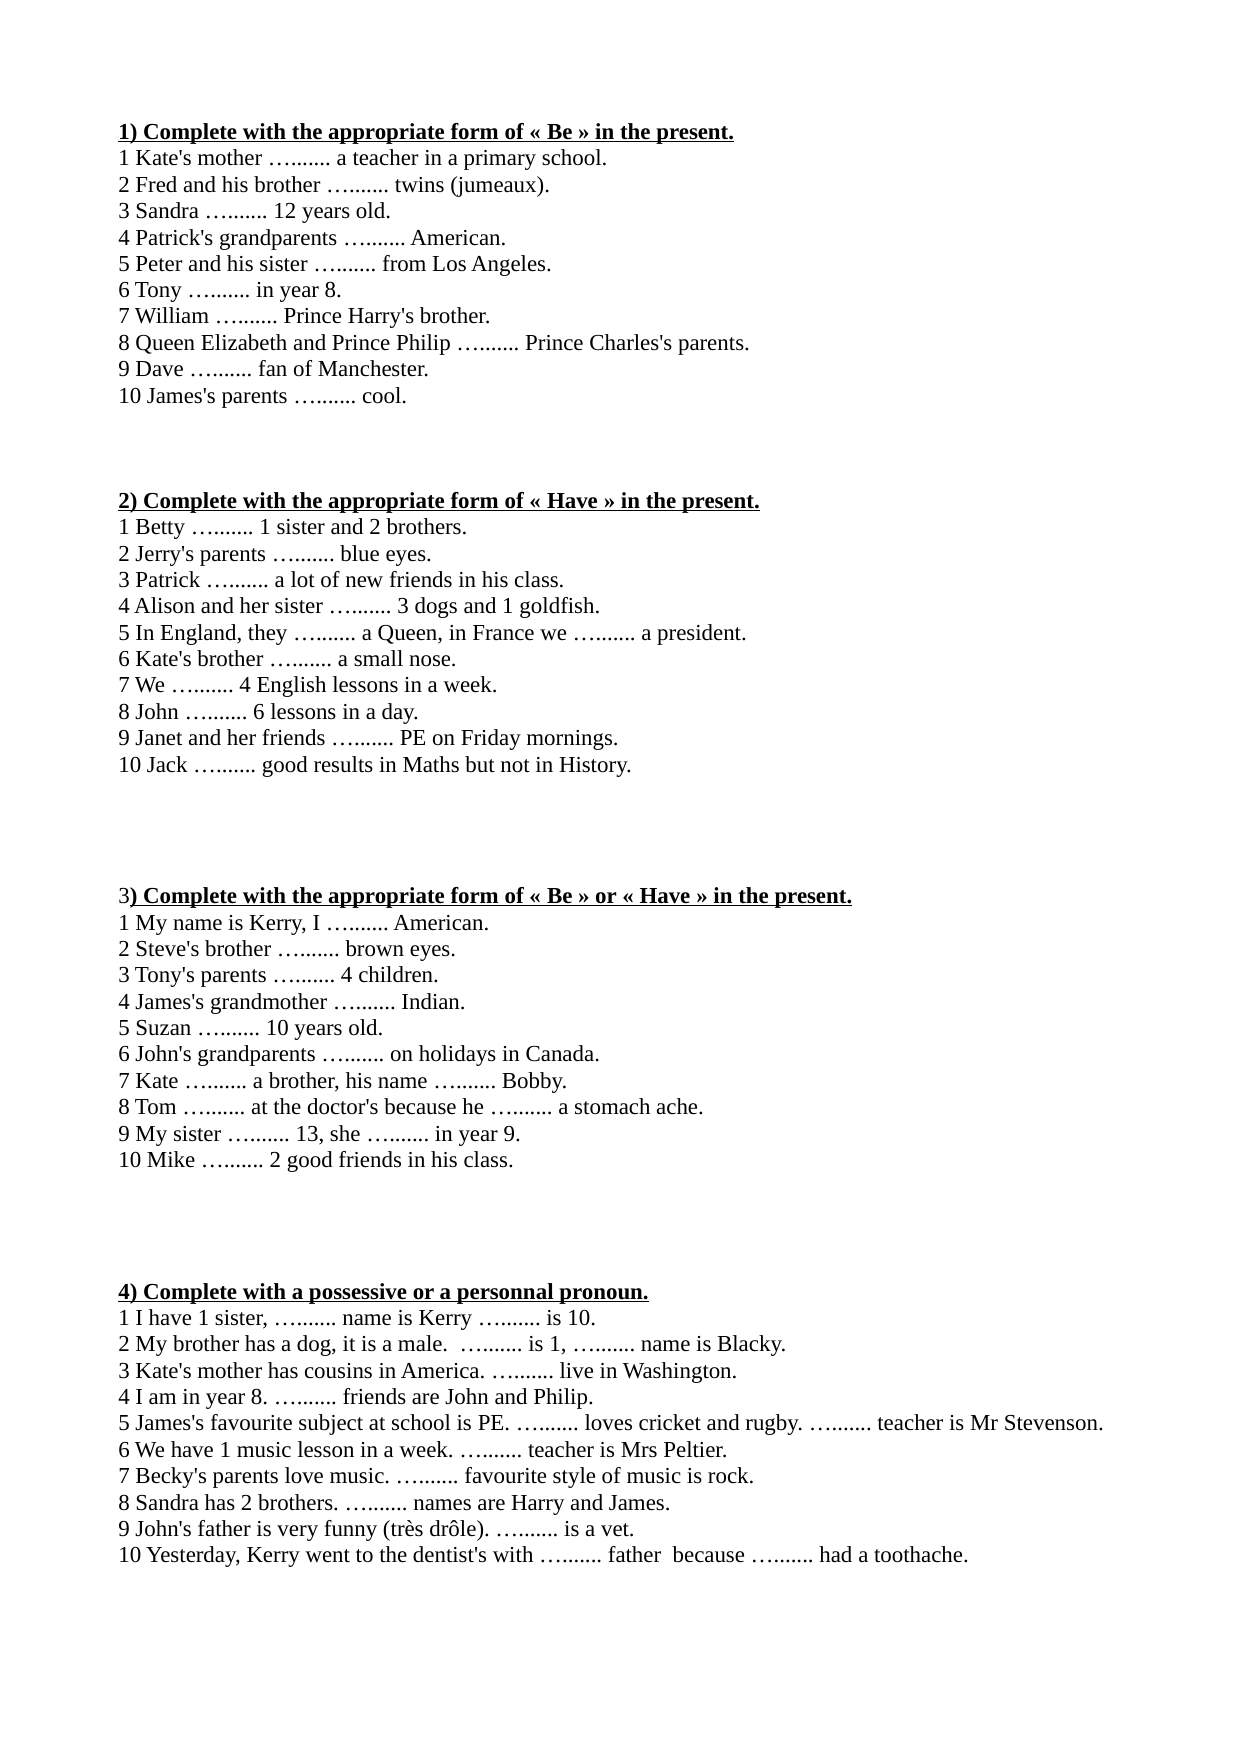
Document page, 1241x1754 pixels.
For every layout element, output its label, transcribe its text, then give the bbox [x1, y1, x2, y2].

text 10 James's parents …....... cool. [118, 382, 1122, 408]
text 2 Fred and his brother …....... twins (jumeaux). 3 Sandra …....... 12 years old. [118, 171, 1122, 223]
text 3) Complete with the appropriate form of « Be » or « Have » in the present. 1 My name is Kerry, I …....... American. [118, 830, 1122, 935]
text 2 Steve's brother …....... brown eyes. [118, 935, 1122, 961]
text 3 Tony's parents …....... 4 children. [118, 961, 1122, 988]
text 7 William …....... Prince Harry's brother. [118, 303, 1122, 329]
text 4) Complete with a possessive or a personnal pronoun. 1 I have 1 sister, …....... name is Kerry …....... is 10. 2 My brother has a dog, it is a male. …....... is 1, …....... name is Blacky. 3 Kate's mother has cousins in America. …....... live in Washington. 4 I am in year 8. …....... friends are John and Philip. 5 James's favourite subject at school is PE. …....... loves cricket and rugby. …....... teacher is Mr Stevenson. 6 We have 1 music lesson in a week. …....... teacher is Mrs Peltier. 7 Becky's parents love music. …....... favourite style of music is rock. 8 Sandra has 2 brothers. …....... names are Harry and James. 9 John's father is very funny (très drôle). …....... is a vet. 10 Yesterday, Kerry went to the dentist's with …....... father because …....... had a toothache. [118, 1278, 1122, 1568]
text 9 My sister …....... 13, she …....... in year 9. [118, 1119, 1122, 1146]
text 4 Patrick's grandparents …....... American. 5 Peter and his sister …....... from Los Angeles. [118, 223, 1122, 276]
text 1) Complete with the appropriate form of « Be » in the present. [118, 118, 1122, 144]
text 5 Suzan …....... 10 years old. [118, 1014, 1122, 1041]
text 4 James's grandmother …....... Indian. [118, 988, 1122, 1014]
text 6 John's grandparents …....... on holidays in Canada. [118, 1041, 1122, 1067]
text 7 Kate …....... a brother, his name …....... Bobby. [118, 1067, 1122, 1093]
text 2) Complete with the appropriate form of « Have » in the present. 1 Betty …....... 1 sister and 2 brothers. 2 Jerry's parents …....... blue eyes. 3 Patrick …....... a lot of new friends in his class. 4 Alison and her sister …....... 3 dogs and 1 goldfish. 5 In England, they …....... a Queen, in France we …....... a president. [118, 487, 1122, 645]
text 10 Mike …....... 2 good friends in his class. [118, 1146, 1122, 1172]
text 1 Kate's mother …....... a teacher in a primary school. [118, 144, 1122, 171]
text 6 Tony …....... in year 8. [118, 276, 1122, 303]
text 8 Queen Elizabeth and Prince Philip …....... Prince Charles's parents. [118, 329, 1122, 355]
text 8 Tom …....... at the doctor's because he …....... a stomach ache. [118, 1093, 1122, 1119]
text 9 Dave …....... fan of Manchester. [118, 355, 1122, 382]
text 6 Kate's brother …....... a small nose. 7 We …....... 4 English lessons in a week. 8 John …....... 6 lessons in a day. 9 Janet and her friends …....... PE on Friday mornings. 10 Jack …....... good results in Maths but not in History. [118, 645, 1122, 830]
